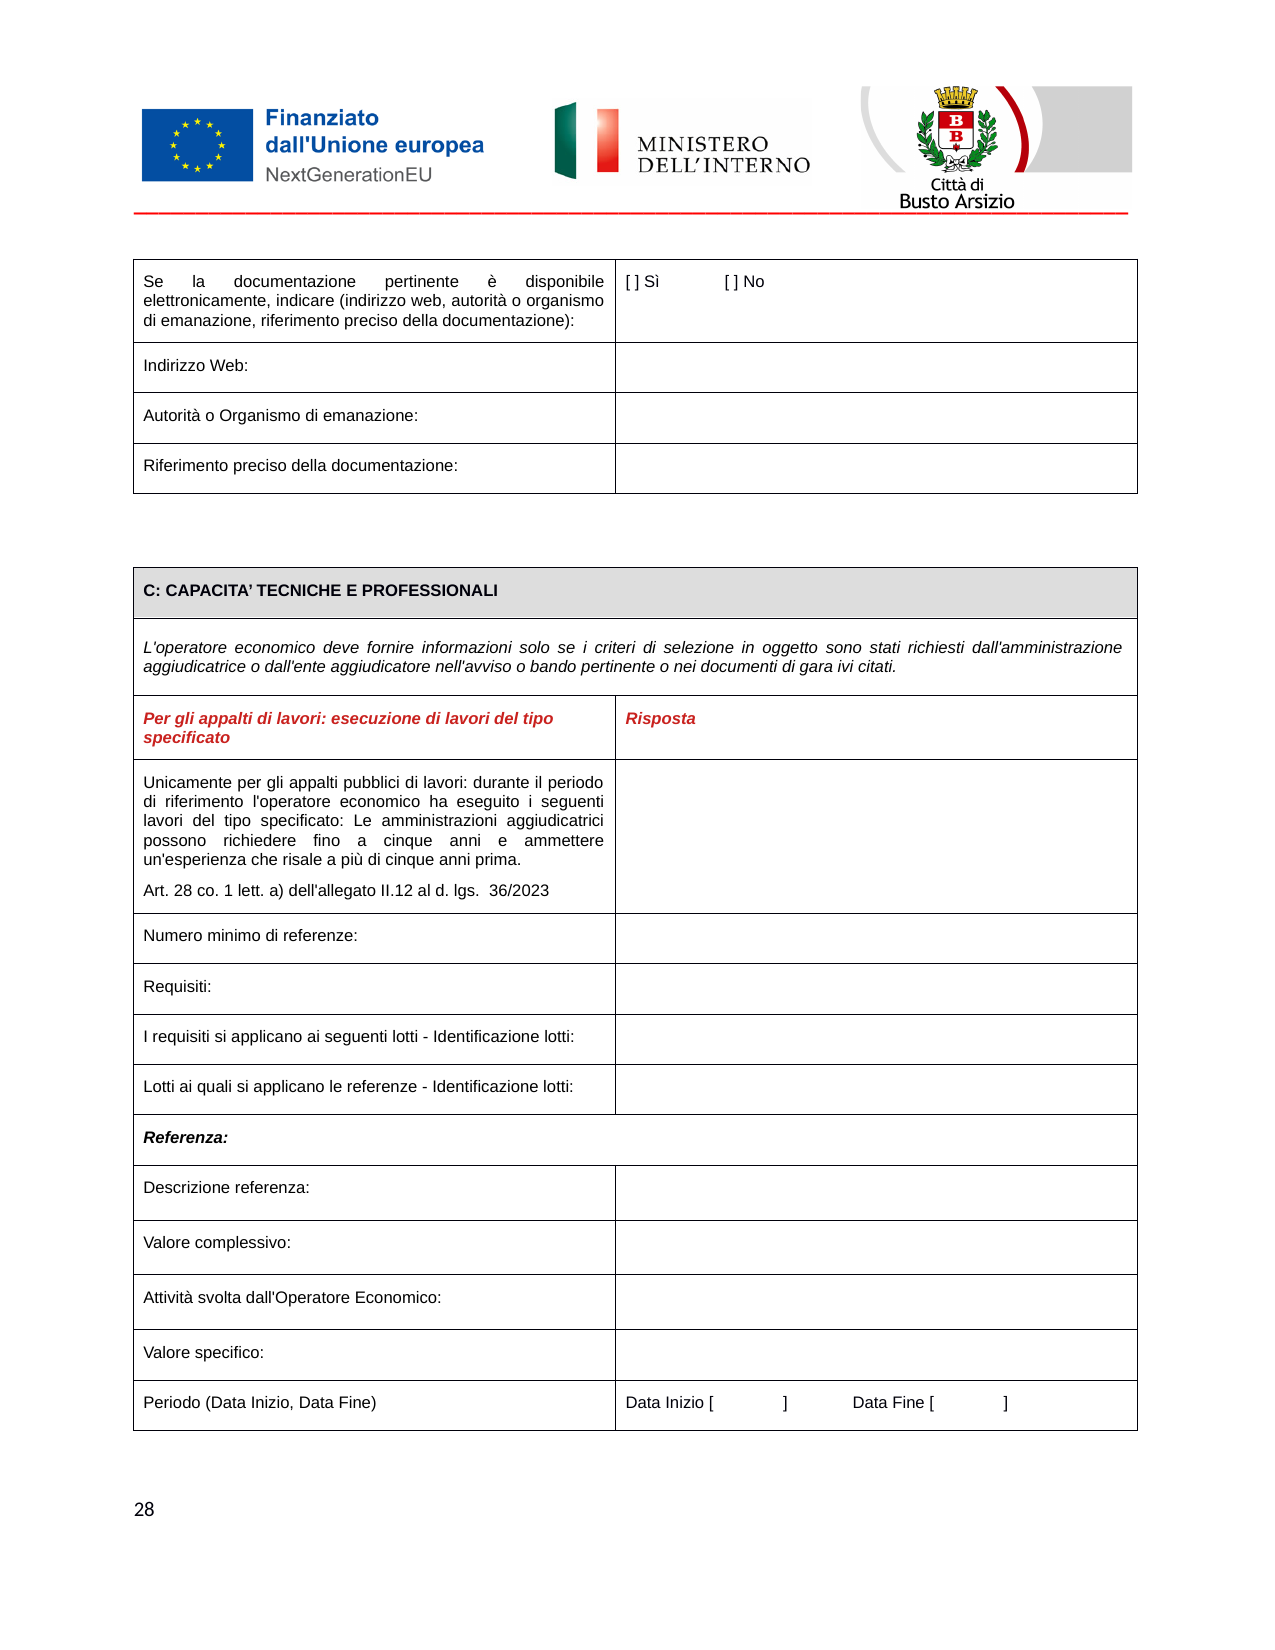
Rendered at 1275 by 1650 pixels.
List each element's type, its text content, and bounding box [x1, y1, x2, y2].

table_cell [616, 1221, 1137, 1274]
table_cell Periodo (Data Inizio, Data Fine) [134, 1381, 615, 1430]
table_cell Requisiti: [134, 964, 615, 1013]
table_cell Numero minimo di referenze: [134, 914, 615, 963]
table_cell Attività svolta dall'Operatore Economico: [134, 1275, 615, 1329]
table_cell L'operatore economico deve fornire informazioni solo se i criteri di selezione in oggetto sono stati richiesti dall'amministrazione aggiudicatrice o dall'ente aggiudicatore nell'avviso o bando pertinente o nei documenti di gara ivi citati. [134, 619, 1137, 695]
table_cell Valore complessivo: [134, 1221, 615, 1274]
table_cell [ ] Sì [ ] No [616, 260, 1137, 342]
table_cell Indirizzo Web: [134, 343, 615, 392]
table_cell Risposta [616, 696, 1137, 759]
table_cell [616, 1166, 1137, 1219]
picture [551, 98, 813, 186]
table_cell Descrizione referenza: [134, 1166, 615, 1219]
table_cell Riferimento preciso della documentazione: [134, 444, 615, 493]
table_header C: CAPACITA’ TECNICHE E PROFESSIONALI [134, 568, 1137, 617]
table_cell Unicamente per gli appalti pubblici di lavori: durante il periodo di riferimento l'operatore economico ha eseguito i seguenti lavori del tipo specificato: Le amministrazioni aggiudicatrici possono richiedere fino a cinque anni e ammettere un'esperienza che risale a più di cinque anni prima. Art. 28 co. 1 lett. a) dell'allegato II.12 al d. lgs. 36/2023 [134, 760, 615, 913]
table_cell Lotti ai quali si applicano le referenze - Identificazione lotti: [134, 1065, 615, 1114]
table_cell [616, 964, 1137, 1013]
table_cell [616, 343, 1137, 392]
table_cell [616, 914, 1137, 963]
table_cell [616, 1330, 1137, 1379]
table_cell [616, 1065, 1137, 1114]
table_cell [616, 444, 1137, 493]
table_cell [616, 393, 1137, 443]
table_cell [616, 1275, 1137, 1329]
picture [860, 86, 1133, 209]
table_cell I requisiti si applicano ai seguenti lotti - Identificazione lotti: [134, 1015, 615, 1064]
table_cell Per gli appalti di lavori: esecuzione di lavori del tipo specificato [134, 696, 615, 759]
table_cell [616, 1015, 1137, 1064]
table_cell Valore specifico: [134, 1330, 615, 1379]
table_cell Referenza: [134, 1115, 1137, 1165]
picture [133, 97, 515, 192]
table_cell [616, 760, 1137, 913]
table_cell Data Inizio [ ] Data Fine [ ] [616, 1381, 1137, 1430]
table_cell Autorità o Organismo di emanazione: [134, 393, 615, 443]
table_cell Se la documentazione pertinente è disponibile elettronicamente, indicare (indirizzo web, autorità o organismo di emanazione, riferimento preciso della documentazione): [134, 260, 615, 342]
